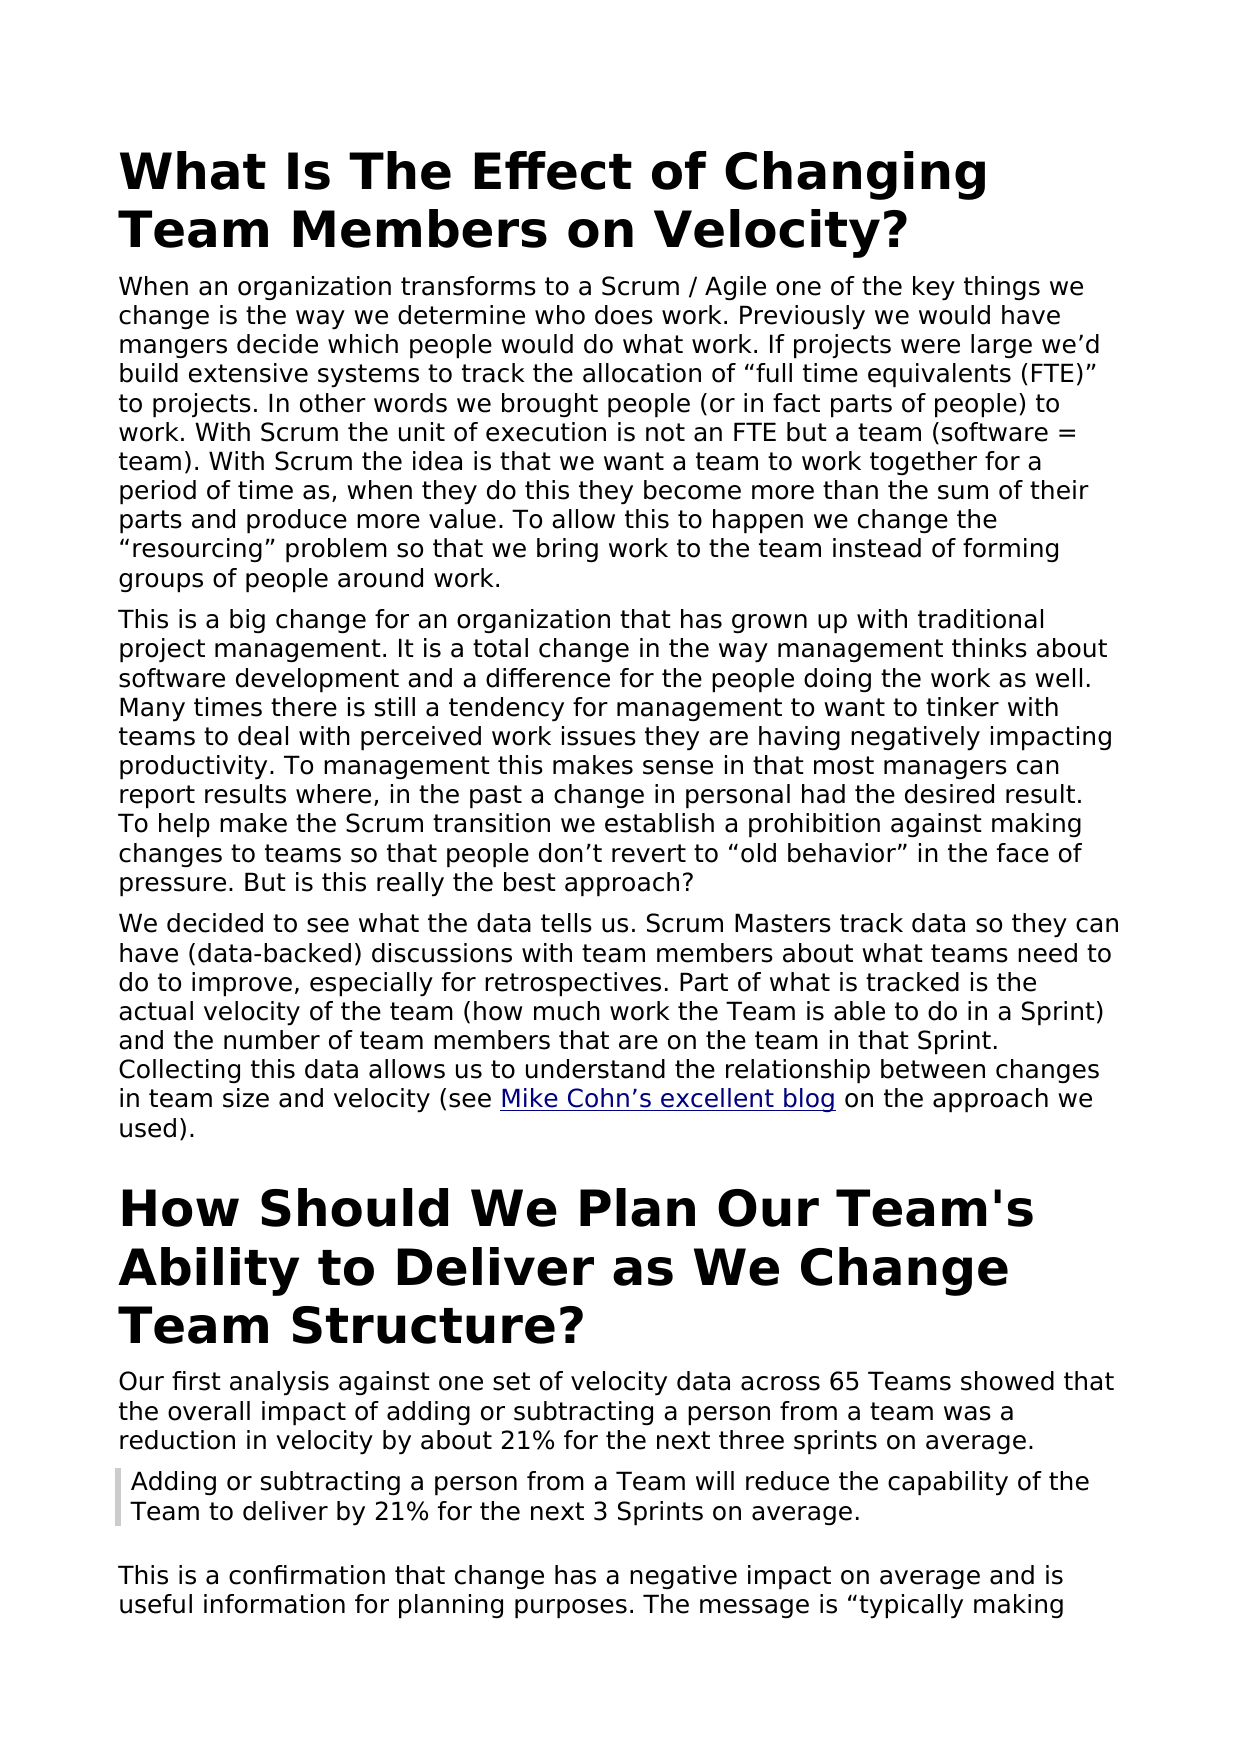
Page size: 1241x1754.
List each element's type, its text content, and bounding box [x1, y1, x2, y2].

table_header Adding or subtracting a person from a Team will reduce the capability of the Team to deliver by 21% for the next 3 Sprints on average. [121, 1468, 1122, 1526]
text This is a confirmation that change has a negative impact on average and is useful information for planning purposes. The message is “typically making [118, 1561, 1122, 1619]
subtitle How Should We Plan Our Team's Ability to Deliver as We Change Team Structure? [118, 1180, 1122, 1355]
text Our first analysis against one set of velocity data across 65 Teams showed that the overall impact of adding or subtracting a person from a team was a reduction in velocity by about 21% for the next three sprints on average. [118, 1368, 1122, 1455]
text This is a big change for an organization that has grown up with traditional project management. It is a total change in the way management thinks about software development and a difference for the people doing the work as well. Many times there is still a tendency for management to want to tinker with teams to deal with perceived work issues they are having negatively impacting productivity. To management this makes sense in that most managers can report results where, in the past a change in personal had the desired result. To help make the Scrum transition we establish a prohibition against making changes to teams so that people don’t revert to “old behavior” in the face of pressure. But is this really the best approach? [118, 605, 1122, 897]
text When an organization transforms to a Scrum / Agile one of the key things we change is the way we determine who does work. Previously we would have mangers decide which people would do what work. If projects were large we’d build extensive systems to track the allocation of “full time equivalents (FTE)” to projects. In other words we brought people (or in fact parts of people) to work. With Scrum the unit of execution is not an FTE but a team (software = team). With Scrum the idea is that we want a team to work together for a period of time as, when they do this they become more than the sum of their parts and produce more value. To allow this to happen we change the “resourcing” problem so that we bring work to the team instead of forming groups of people around work. [118, 272, 1122, 593]
subtitle What Is The Effect of Changing Team Members on Velocity? [118, 143, 1122, 259]
text We decided to see what the data tells us. Scrum Masters track data so they can have (data-backed) discussions with team members about what teams need to do to improve, especially for retrospectives. Part of what is tracked is the actual velocity of the team (how much work the Team is able to do in a Sprint) and the number of team members that are on the team in that Sprint. Collecting this data allows us to understand the relationship between changes in team size and velocity (see Mike Cohn’s excellent blog on the approach we used). [118, 909, 1122, 1143]
